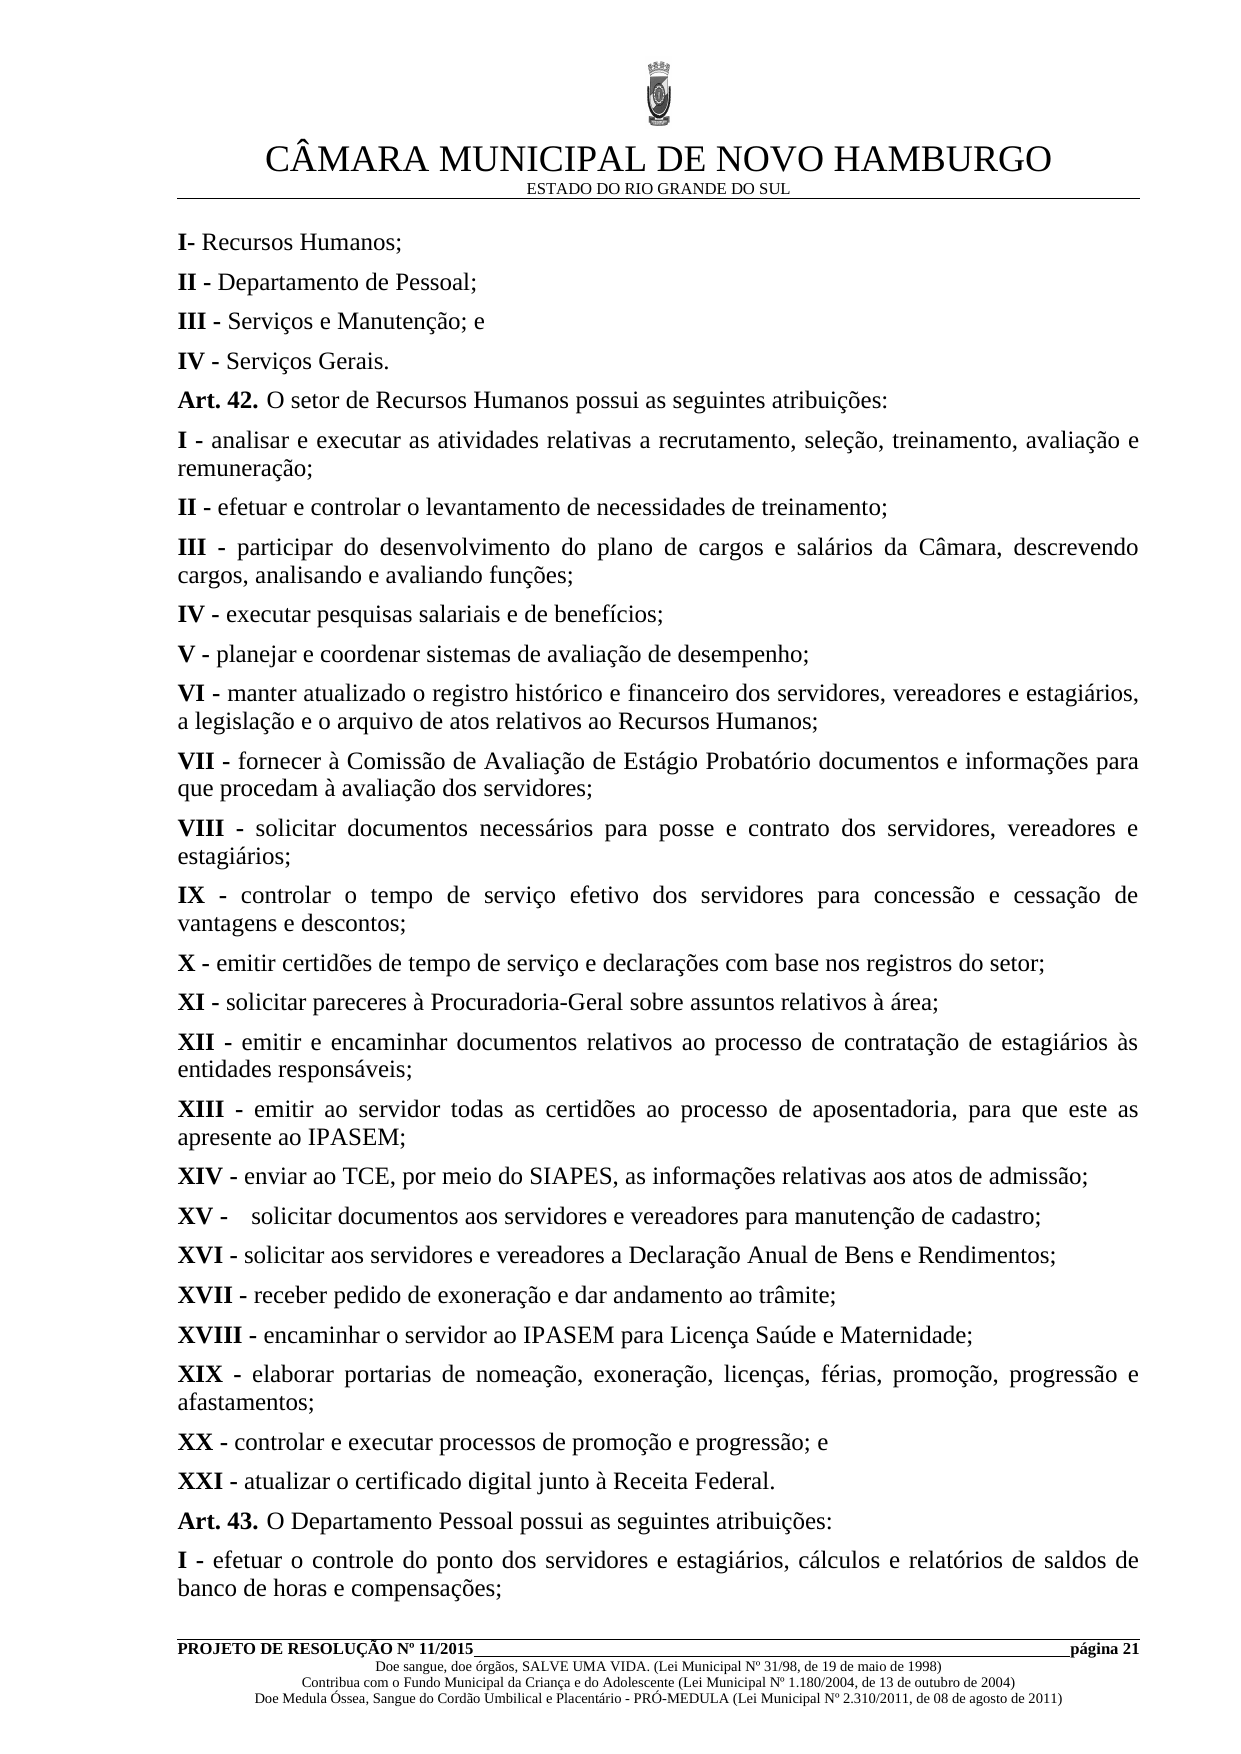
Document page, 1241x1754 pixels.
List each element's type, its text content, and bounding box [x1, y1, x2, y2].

text XI - solicitar pareceres à Procuradoria-Geral sobre assuntos relativos à área; [177, 988, 1140, 1016]
text VII - fornecer à Comissão de Avaliação de Estágio Probatório documentos e informações para que procedam à avaliação dos servidores; [177, 747, 1140, 802]
text XXI - atualizar o certificado digital junto à Receita Federal. [177, 1467, 1140, 1495]
text I - analisar e executar as atividades relativas a recrutamento, seleção, treinamento, avaliação e remuneração; [177, 426, 1140, 482]
text XX - controlar e executar processos de promoção e progressão; e [177, 1428, 1140, 1455]
text II - efetuar e controlar o levantamento de necessidades de treinamento; [177, 493, 1140, 521]
text II - Departamento de Pessoal; [177, 268, 1140, 296]
text XV - solicitar documentos aos servidores e vereadores para manutenção de cadastro; [177, 1202, 1140, 1230]
text XIII - emitir ao servidor todas as certidões ao processo de aposentadoria, para que este as apresente ao IPASEM; [177, 1095, 1140, 1151]
text X - emitir certidões de tempo de serviço e declarações com base nos registros do setor; [177, 949, 1140, 976]
text I- Recursos Humanos; [177, 228, 1140, 256]
text V - planejar e coordenar sistemas de avaliação de desempenho; [177, 640, 1140, 668]
text Art. 43. O Departamento Pessoal possui as seguintes atribuições: [177, 1507, 1140, 1534]
text IX - controlar o tempo de serviço efetivo dos servidores para concessão e cessação de vantagens e descontos; [177, 881, 1140, 937]
text III - Serviços e Manutenção; e [177, 307, 1140, 335]
text III - participar do desenvolvimento do plano de cargos e salários da Câmara, descrevendo cargos, analisando e avaliando funções; [177, 533, 1140, 588]
text XIV - enviar ao TCE, por meio do SIAPES, as informações relativas aos atos de admissão; [177, 1162, 1140, 1190]
text VI - manter atualizado o registro histórico e financeiro dos servidores, vereadores e estagiários, a legislação e o arquivo de atos relativos ao Recursos Humanos; [177, 679, 1140, 735]
text XII - emitir e encaminhar documentos relativos ao processo de contratação de estagiários às entidades responsáveis; [177, 1028, 1140, 1083]
text XVIII - encaminhar o servidor ao IPASEM para Licença Saúde e Maternidade; [177, 1321, 1140, 1348]
text VIII - solicitar documentos necessários para posse e contrato dos servidores, vereadores e estagiários; [177, 814, 1140, 869]
text IV - executar pesquisas salariais e de benefícios; [177, 600, 1140, 628]
text IV - Serviços Gerais. [177, 347, 1140, 375]
text XVII - receber pedido de exoneração e dar andamento ao trâmite; [177, 1281, 1140, 1309]
text Art. 42. O setor de Recursos Humanos possui as seguintes atribuições: [177, 387, 1140, 414]
text I - efetuar o controle do ponto dos servidores e estagiários, cálculos e relatórios de saldos de banco de horas e compensações; [177, 1546, 1140, 1602]
text XVI - solicitar aos servidores e vereadores a Declaração Anual de Bens e Rendimentos; [177, 1242, 1140, 1269]
text XIX - elaborar portarias de nomeação, exoneração, licenças, férias, promoção, progressão e afastamentos; [177, 1360, 1140, 1416]
